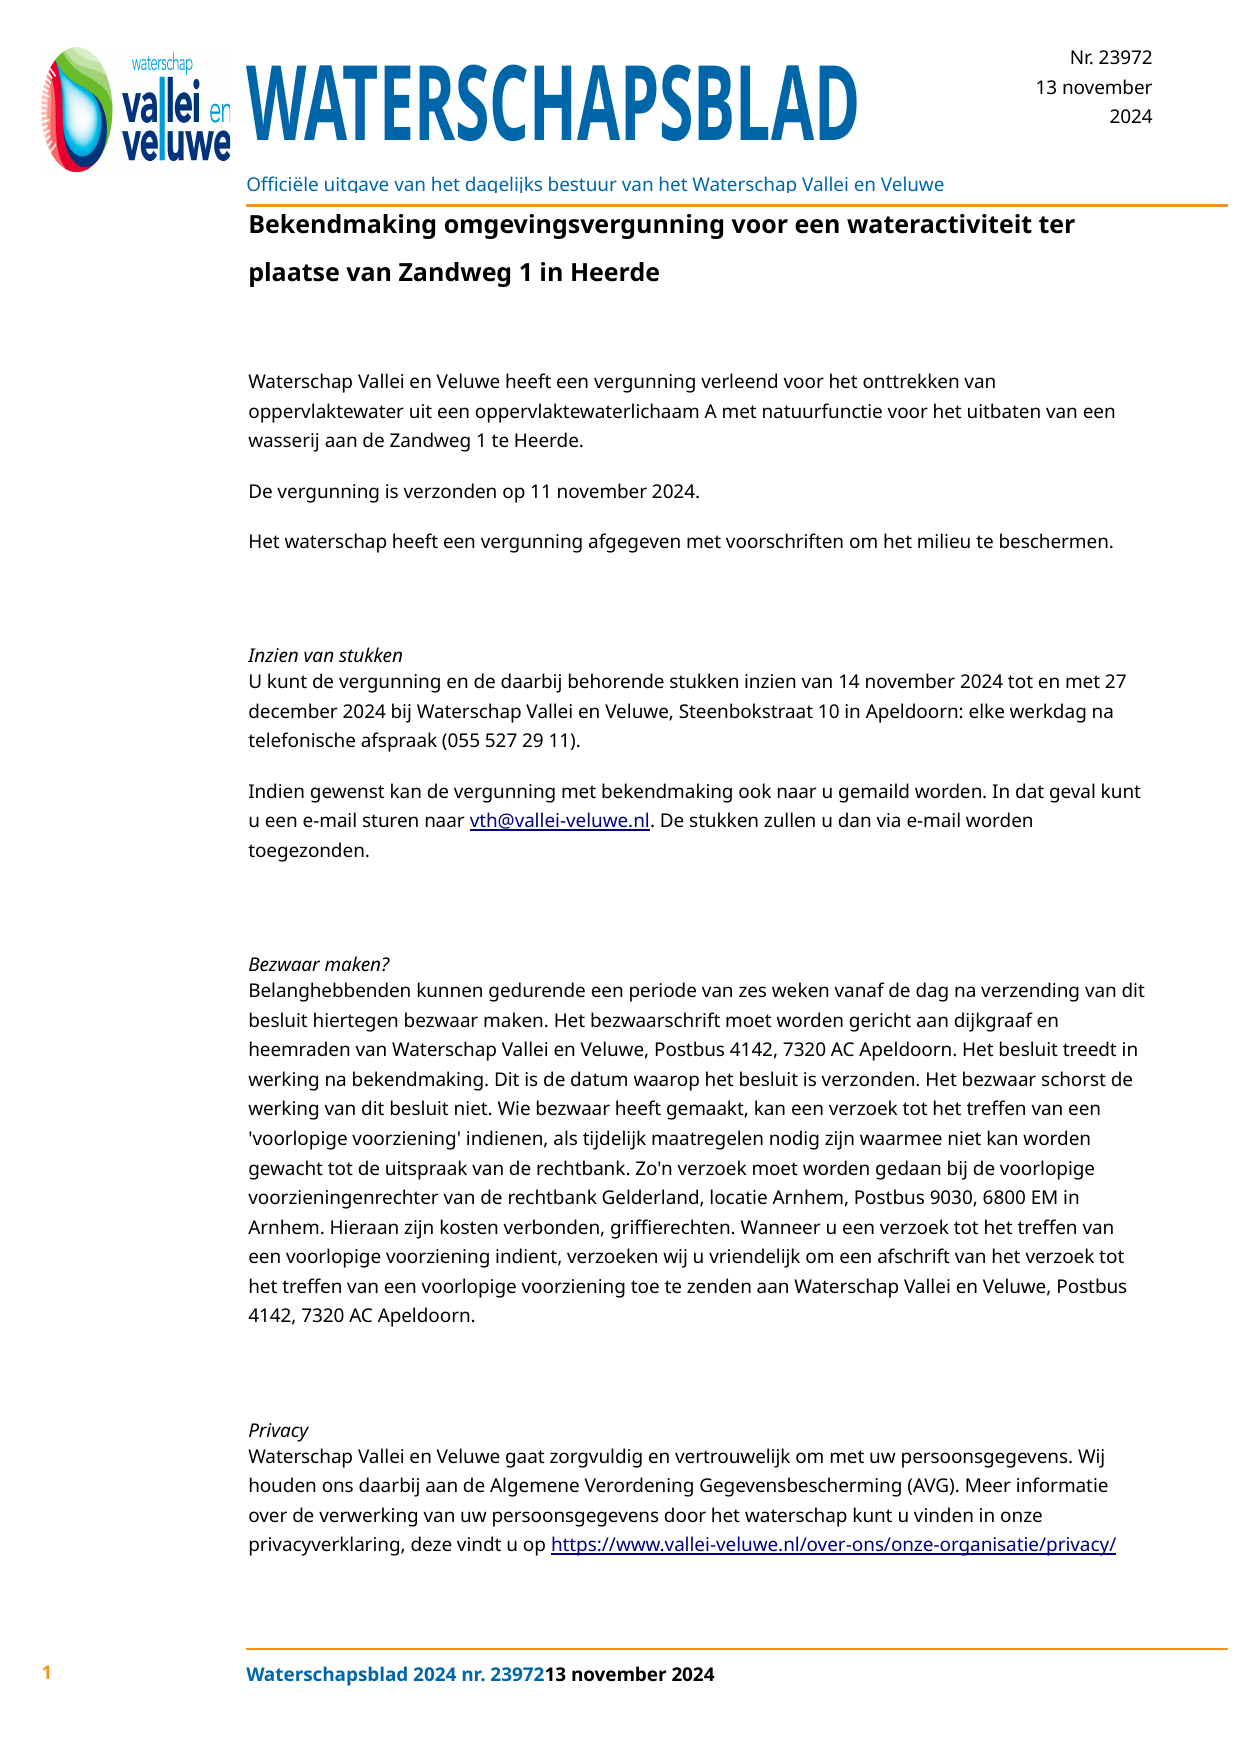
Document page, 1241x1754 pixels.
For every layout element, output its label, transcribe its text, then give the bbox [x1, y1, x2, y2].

text Belanghebbenden kunnen gedurende een periode van zes weken vanaf de dag na verzending van dit besluit hiertegen bezwaar maken. Het bezwaarschrift moet worden gericht aan dijkgraaf en heemraden van Waterschap Vallei en Veluwe, Postbus 4142, 7320 AC Apeldoorn. Het besluit treedt in werking na bekendmaking. Dit is de datum waarop het besluit is verzonden. Het bezwaar schorst de werking van dit besluit niet. Wie bezwaar heeft gemaakt, kan een verzoek tot het treffen van een 'voorlopige voorziening' indienen, als tijdelijk maatregelen nodig zijn waarmee niet kan worden gewacht tot de uitspraak van de rechtbank. Zo'n verzoek moet worden gedaan bij de voorlopige voorzieningenrechter van de rechtbank Gelderland, locatie Arnhem, Postbus 9030, 6800 EM in Arnhem. Hieraan zijn kosten verbonden, griffierechten. Wanneer u een verzoek tot het treffen van een voorlopige voorziening indient, verzoeken wij u vriendelijk om een afschrift van het verzoek tot het treffen van een voorlopige voorziening toe te zenden aan Waterschap Vallei en Veluwe, Postbus 4142, 7320 AC Apeldoorn. [248, 977, 1152, 1328]
picture [41, 47, 231, 172]
text Waterschap Vallei en Veluwe heeft een vergunning verleend voor het onttrekken van oppervlaktewater uit een oppervlaktewaterlichaam A met natuurfunctie voor het uitbaten van een wasserij aan de Zandweg 1 te Heerde. [248, 368, 1152, 453]
text De vergunning is verzonden op 11 november 2024. [248, 478, 1152, 504]
text Bezwaar maken? [248, 952, 1152, 977]
text Bekendmaking omgevingsvergunning voor een wateractiviteit ter plaatse van Zandweg 1 in Heerde [248, 207, 1152, 288]
text Privacy [248, 1417, 1152, 1443]
text Indien gewenst kan de vergunning met bekendmaking ook naar u gemaild worden. In dat geval kunt u een e-mail sturen naar vth@vallei-veluwe.nl. De stukken zullen u dan via e-mail worden toegezonden. [248, 778, 1152, 863]
text Inzien van stukken [248, 643, 1152, 668]
text U kunt de vergunning en de daarbij behorende stukken inzien van 14 november 2024 tot en met 27 december 2024 bij Waterschap Vallei en Veluwe, Steenbokstraat 10 in Apeldoorn: elke werkdag na telefonische afspraak (055 527 29 11). [248, 668, 1152, 753]
text Waterschap Vallei en Veluwe gaat zorgvuldig en vertrouwelijk om met uw persoonsgegevens. Wij houden ons daarbij aan de Algemene Verordening Gegevensbescherming (AVG). Meer informatie over de verwerking van uw persoonsgegevens door het waterschap kunt u vinden in onze privacyverklaring, deze vindt u op https://www.vallei-veluwe.nl/over-ons/onze-organisatie/privacy/ [248, 1443, 1152, 1557]
text Het waterschap heeft een vergunning afgegeven met voorschriften om het milieu te beschermen. [248, 528, 1152, 554]
